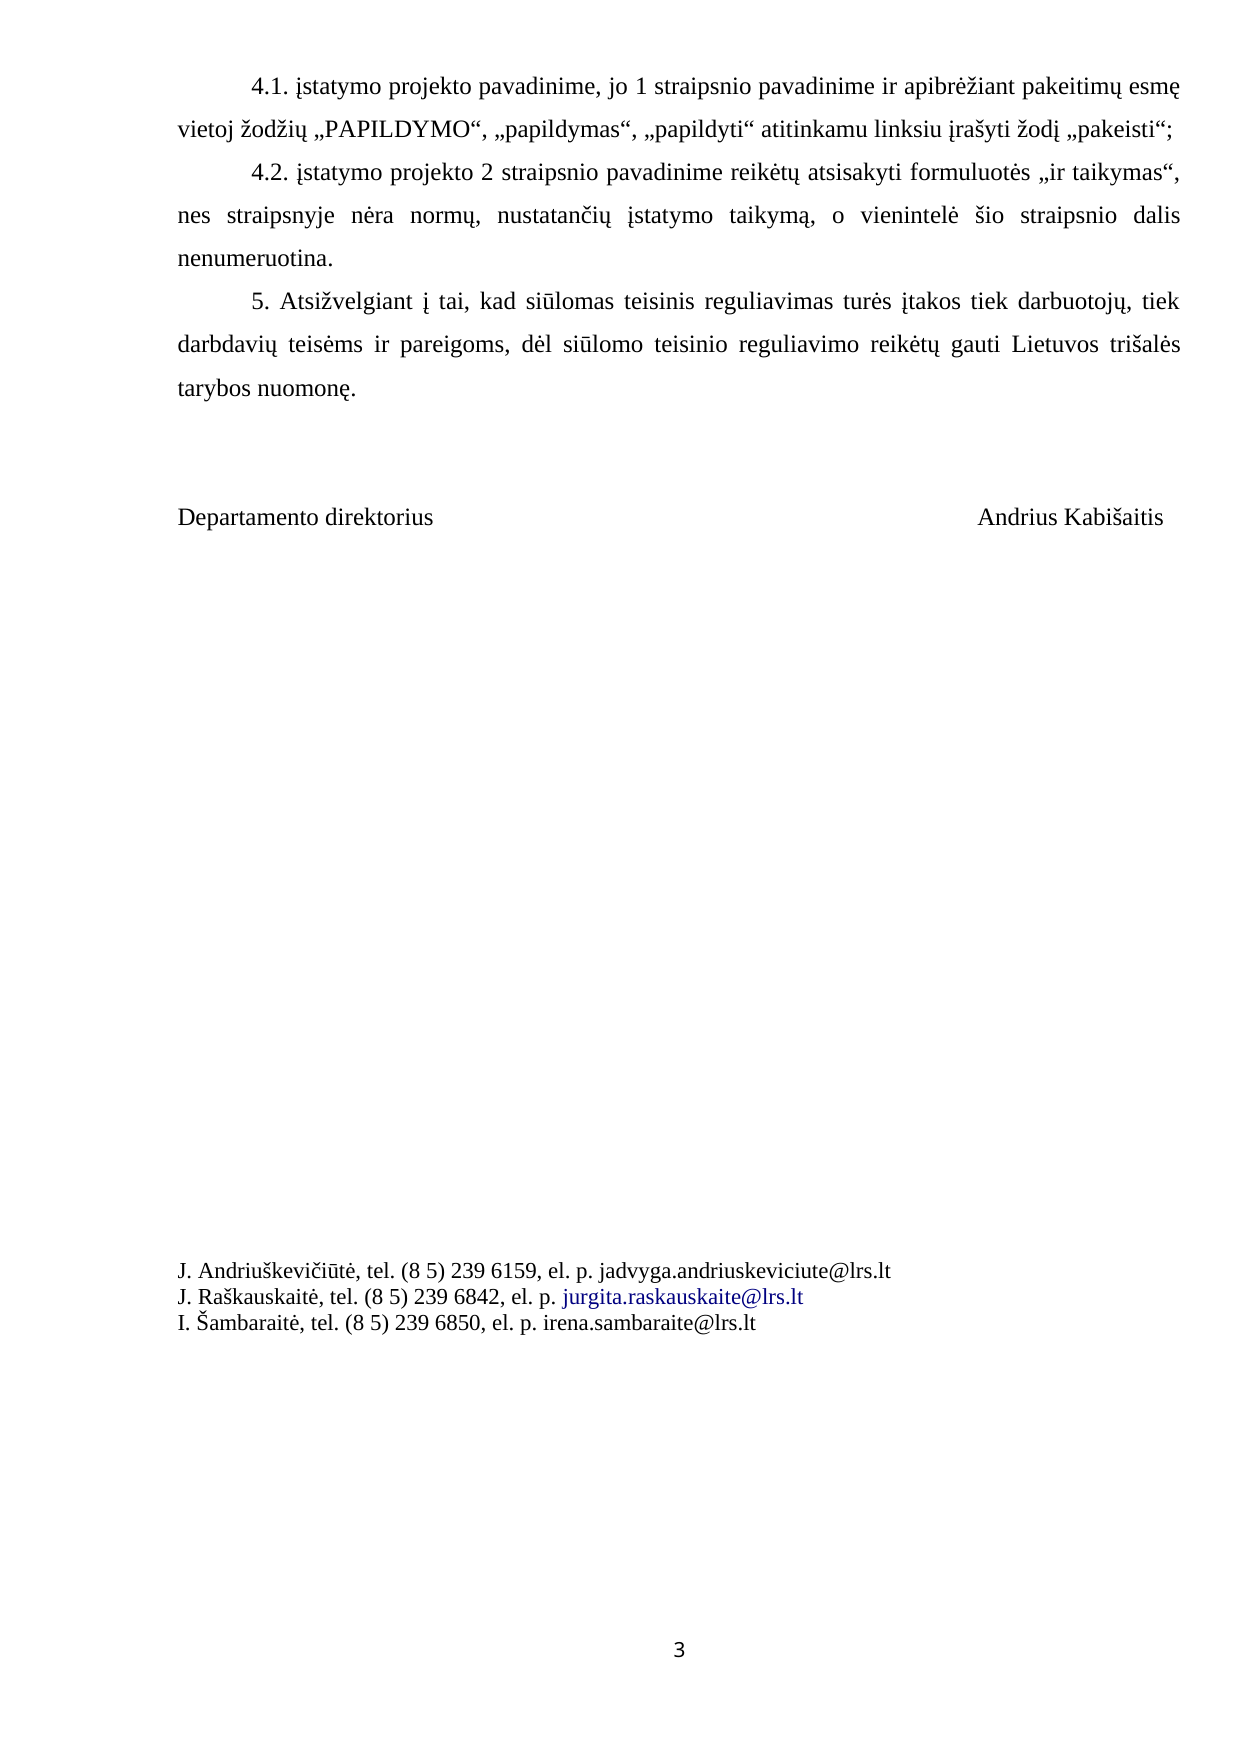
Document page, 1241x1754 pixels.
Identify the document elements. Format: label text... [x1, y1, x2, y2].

text 4.2. įstatymo projekto 2 straipsnio pavadinime reikėtų atsisakyti formuluotės „ir taikymas“, nes straipsnyje nėra normų, nustatančių įstatymo taikymą, o vienintelė šio straipsnio dalis nenumeruotina. [177, 157, 1181, 272]
text 4.1. įstatymo projekto pavadinime, jo 1 straipsnio pavadinime ir apibrėžiant pakeitimų esmę vietoj žodžių „PAPILDYMO“, „papildymas“, „papildyti“ atitinkamu linksiu įrašyti žodį „pakeisti“; [177, 71, 1181, 143]
text Departamento direktorius Andrius Kabišaitis [177, 502, 1181, 531]
text I. Šambaraitė, tel. (8 5) 239 6850, el. p. irena.sambaraite@lrs.lt [177, 1309, 1181, 1336]
text J. Andriuškevičiūtė, tel. (8 5) 239 6159, el. p. jadvyga.andriuskeviciute@lrs.lt [177, 1257, 1181, 1283]
text J. Raškauskaitė, tel. (8 5) 239 6842, el. p. jurgita.raskauskaite@lrs.lt [177, 1283, 1181, 1309]
text 5. Atsižvelgiant į tai, kad siūlomas teisinis reguliavimas turės įtakos tiek darbuotojų, tiek darbdavių teisėms ir pareigoms, dėl siūlomo teisinio reguliavimo reikėtų gauti Lietuvos trišalės tarybos nuomonę. [177, 286, 1181, 401]
